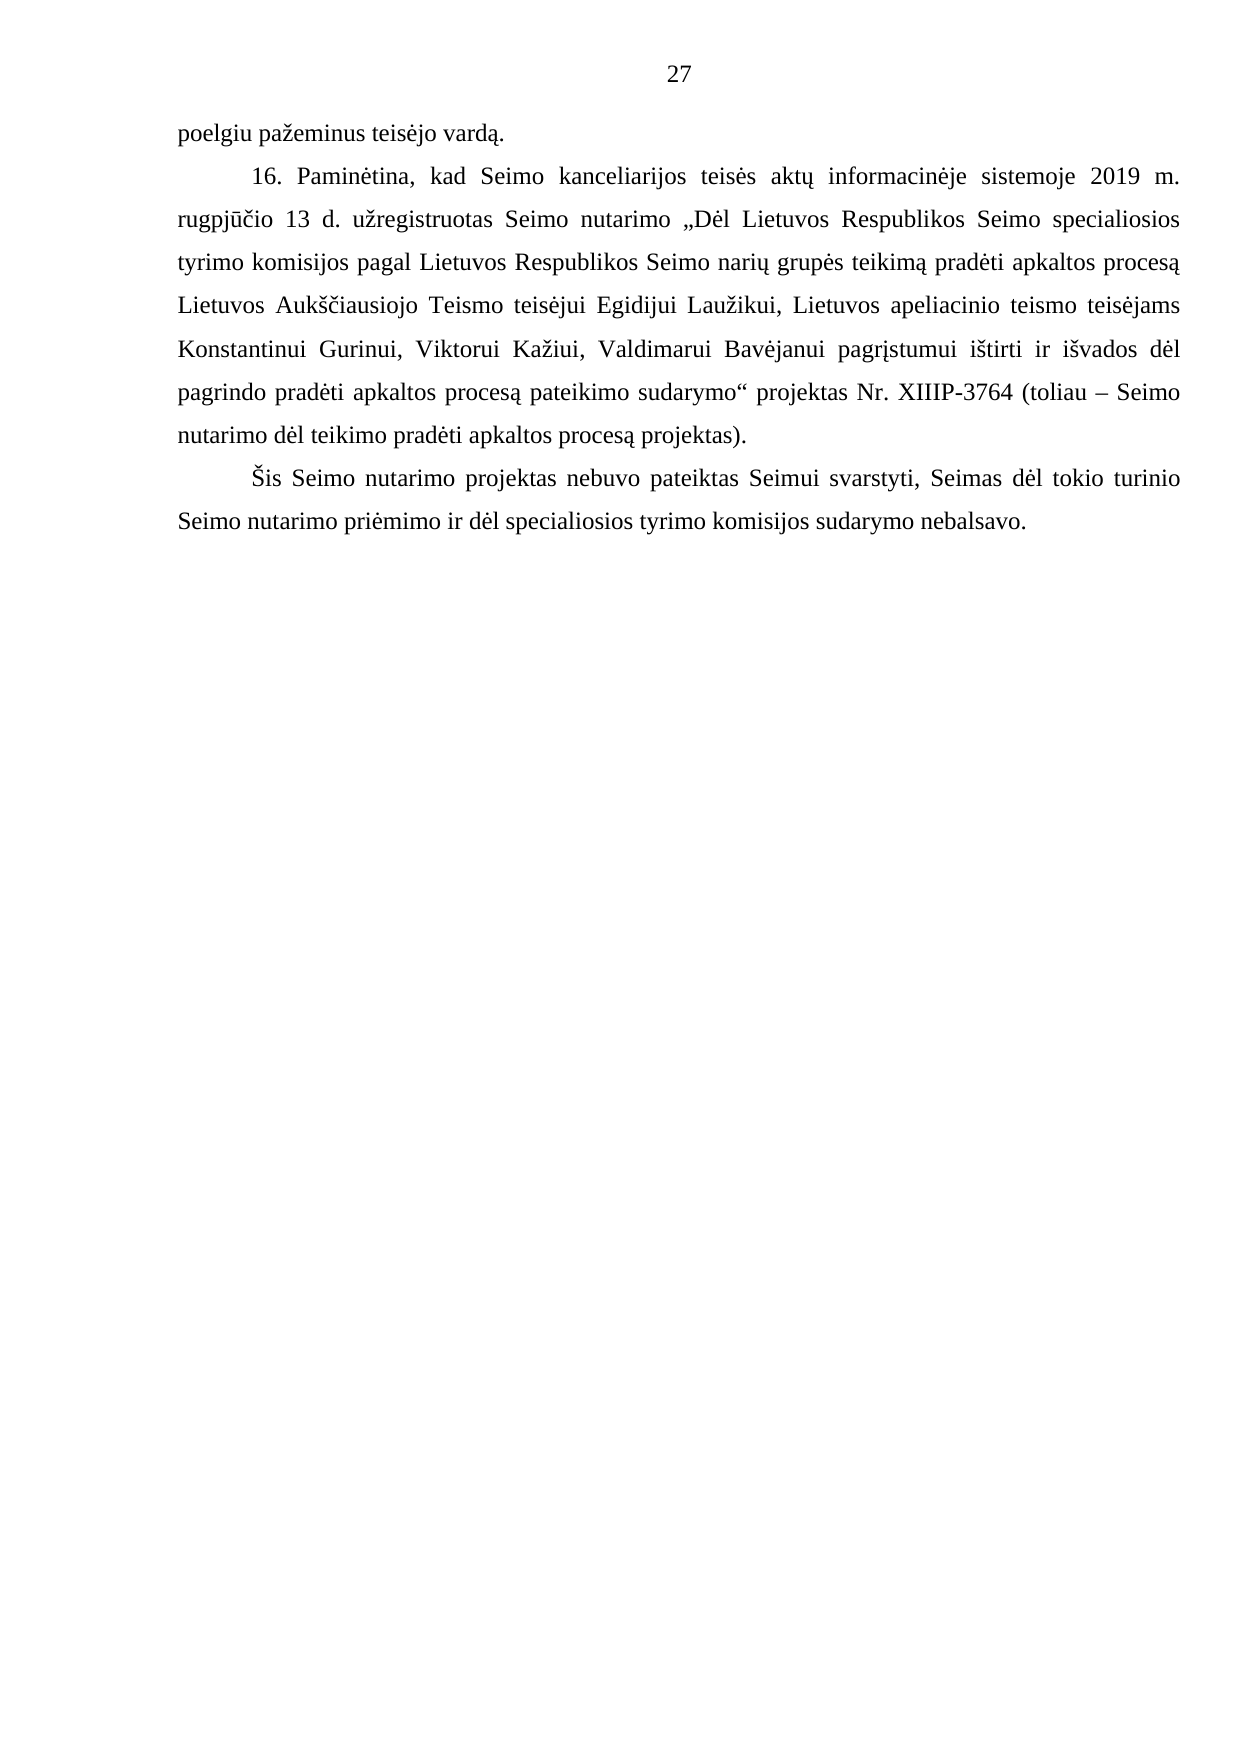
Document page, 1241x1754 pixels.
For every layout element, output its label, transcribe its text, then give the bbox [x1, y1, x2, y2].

text Šis Seimo nutarimo projektas nebuvo pateiktas Seimui svarstyti, Seimas dėl tokio turinio Seimo nutarimo priėmimo ir dėl specialiosios tyrimo komisijos sudarymo nebalsavo. [177, 463, 1181, 535]
text poelgiu pažeminus teisėjo vardą. [177, 118, 1181, 147]
text 16. Paminėtina, kad Seimo kanceliarijos teisės aktų informacinėje sistemoje 2019 m. rugpjūčio 13 d. užregistruotas Seimo nutarimo „Dėl Lietuvos Respublikos Seimo specialiosios tyrimo komisijos pagal Lietuvos Respublikos Seimo narių grupės teikimą pradėti apkaltos procesą Lietuvos Aukščiausiojo Teismo teisėjui Egidijui Laužikui, Lietuvos apeliacinio teismo teisėjams Konstantinui Gurinui, Viktorui Kažiui, Valdimarui Bavėjanui pagrįstumui ištirti ir išvados dėl pagrindo pradėti apkaltos procesą pateikimo sudarymo“ projektas Nr. XIIIP-3764 (toliau – Seimo nutarimo dėl teikimo pradėti apkaltos procesą projektas). [177, 161, 1181, 449]
